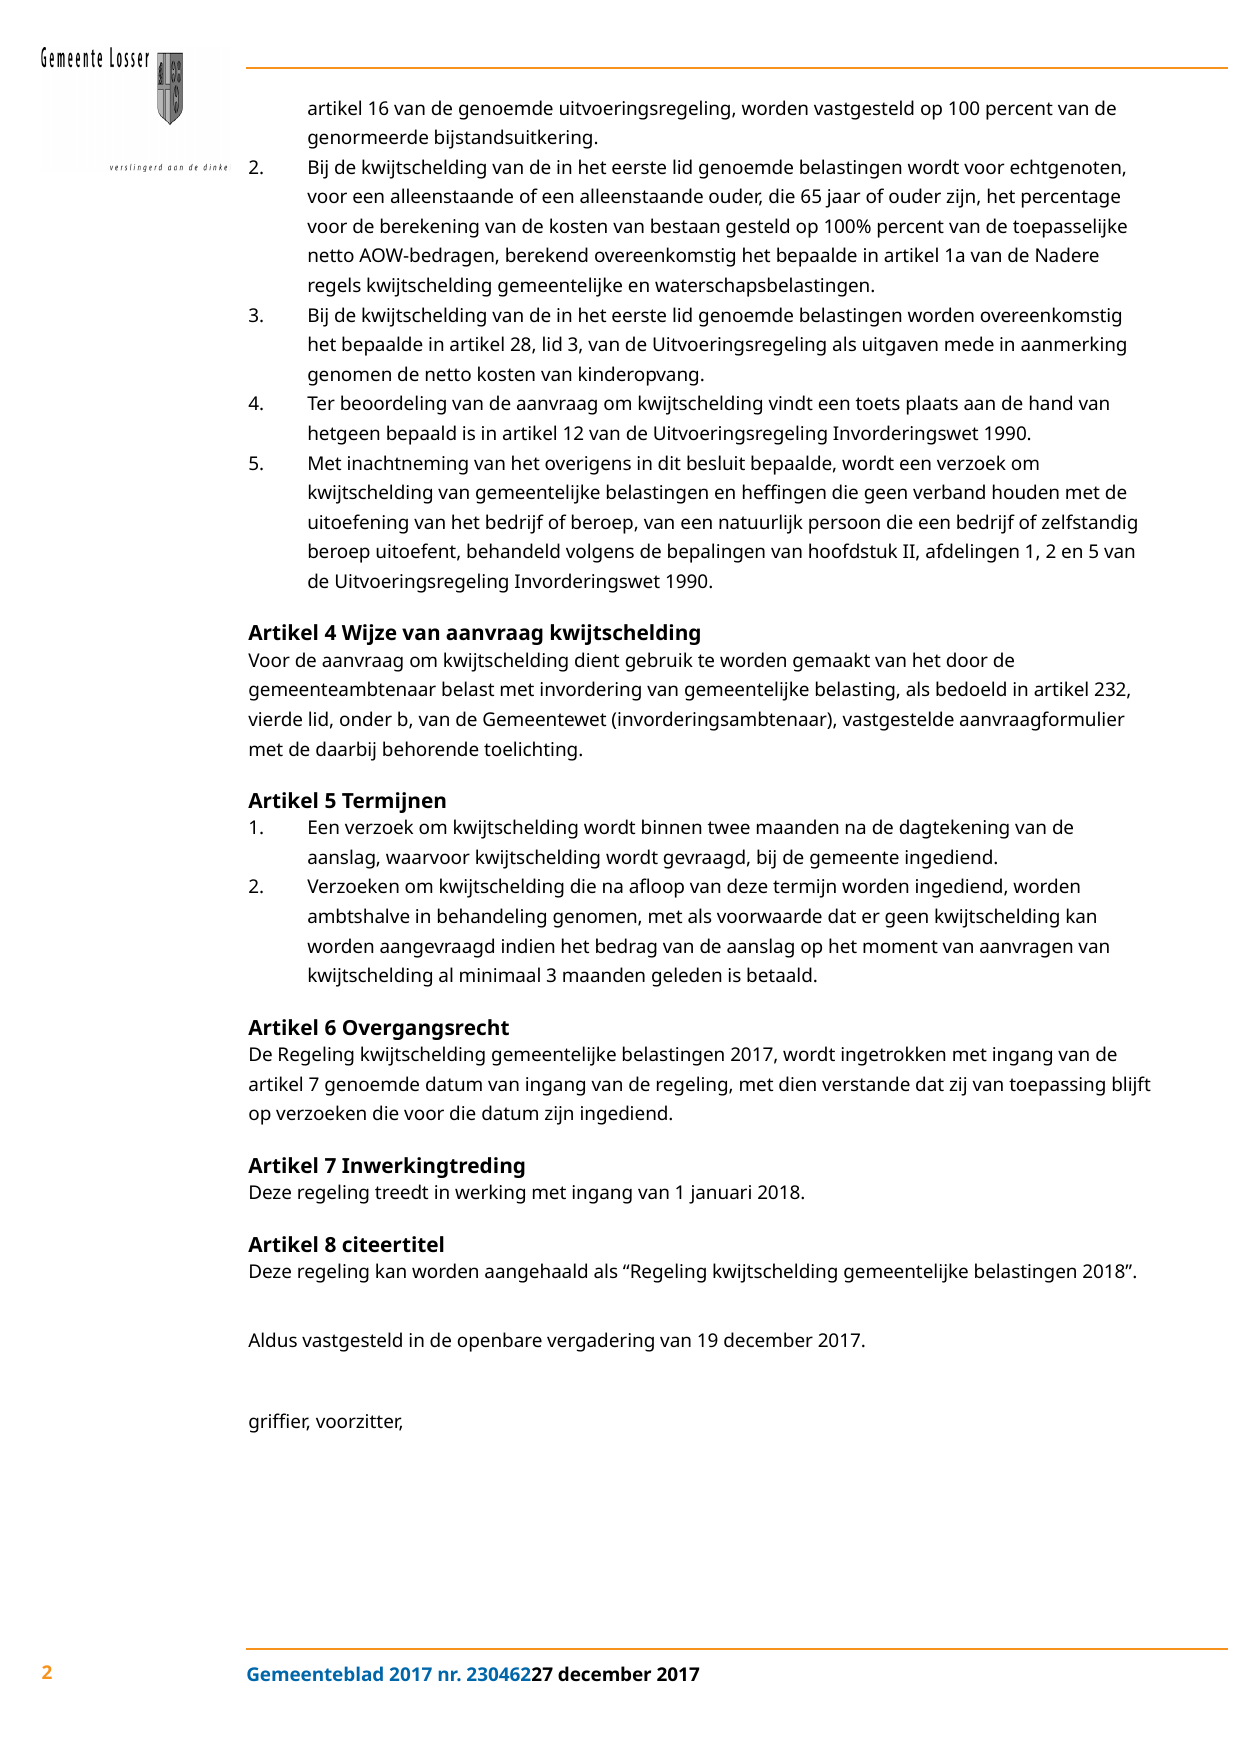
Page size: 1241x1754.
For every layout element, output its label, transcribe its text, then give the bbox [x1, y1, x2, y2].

text griffier, voorzitter, [248, 1408, 1152, 1434]
list Een verzoek om kwijtschelding wordt binnen twee maanden na de dagtekening van de aanslag, waarvoor kwijtschelding wordt gevraagd, bij de gemeente ingediend. [248, 814, 1152, 870]
text Artikel 4 Wijze van aanvraag kwijtschelding [248, 618, 1152, 647]
text Aldus vastgesteld in de openbare vergadering van 19 december 2017. [248, 1327, 1152, 1353]
text Artikel 6 Overgangsrecht [248, 1013, 1152, 1041]
list Bij de kwijtschelding van de in het eerste lid genoemde belastingen wordt voor echtgenoten, voor een alleenstaande of een alleenstaande ouder, die 65 jaar of ouder zijn, het percentage voor de berekening van de kosten van bestaan gesteld op 100% percent van de toepasselijke netto AOW-bedragen, berekend overeenkomstig het bepaalde in artikel 1a van de Nadere regels kwijtschelding gemeentelijke en waterschapsbelastingen. [248, 154, 1152, 298]
text Artikel 5 Termijnen [248, 786, 1152, 814]
text Voor de aanvraag om kwijtschelding dient gebruik te worden gemaakt van het door de gemeenteambtenaar belast met invordering van gemeentelijke belasting, als bedoeld in artikel 232, vierde lid, onder b, van de Gemeentewet (invorderingsambtenaar), vastgestelde aanvraagformulier met de daarbij behorende toelichting. [248, 647, 1152, 761]
list Verzoeken om kwijtschelding die na afloop van deze termijn worden ingediend, worden ambtshalve in behandeling genomen, met als voorwaarde dat er geen kwijtschelding kan worden aangevraagd indien het bedrag van de aanslag op het moment van aanvragen van kwijtschelding al minimaal 3 maanden geleden is betaald. [248, 874, 1152, 988]
picture [41, 47, 231, 172]
list Ter beoordeling van de aanvraag om kwijtschelding vindt een toets plaats aan de hand van hetgeen bepaald is in artikel 12 van de Uitvoeringsregeling Invorderingswet 1990. [248, 391, 1152, 446]
text Deze regeling treedt in werking met ingang van 1 januari 2018. [248, 1179, 1152, 1205]
list Met inachtneming van het overigens in dit besluit bepaalde, wordt een verzoek om kwijtschelding van gemeentelijke belastingen en heffingen die geen verband houden met de uitoefening van het bedrijf of beroep, van een natuurlijk persoon die een bedrijf of zelfstandig beroep uitoefent, behandeld volgens de bepalingen van hoofdstuk II, afdelingen 1, 2 en 5 van de Uitvoeringsregeling Invorderingswet 1990. [248, 450, 1152, 594]
text Artikel 7 Inwerkingtreding [248, 1151, 1152, 1179]
text Artikel 8 citeertitel [248, 1230, 1152, 1258]
text De Regeling kwijtschelding gemeentelijke belastingen 2017, wordt ingetrokken met ingang van de artikel 7 genoemde datum van ingang van de regeling, met dien verstande dat zij van toepassing blijft op verzoeken die voor die datum zijn ingediend. [248, 1041, 1152, 1126]
text Deze regeling kan worden aangehaald als “Regeling kwijtschelding gemeentelijke belastingen 2018”. [248, 1258, 1152, 1284]
list Bij de kwijtschelding van de in het eerste lid genoemde belastingen worden overeenkomstig het bepaalde in artikel 28, lid 3, van de Uitvoeringsregeling als uitgaven mede in aanmerking genomen de netto kosten van kinderopvang. [248, 302, 1152, 387]
list artikel 16 van de genoemde uitvoeringsregeling, worden vastgesteld op 100 percent van de genormeerde bijstandsuitkering. [248, 95, 1152, 150]
